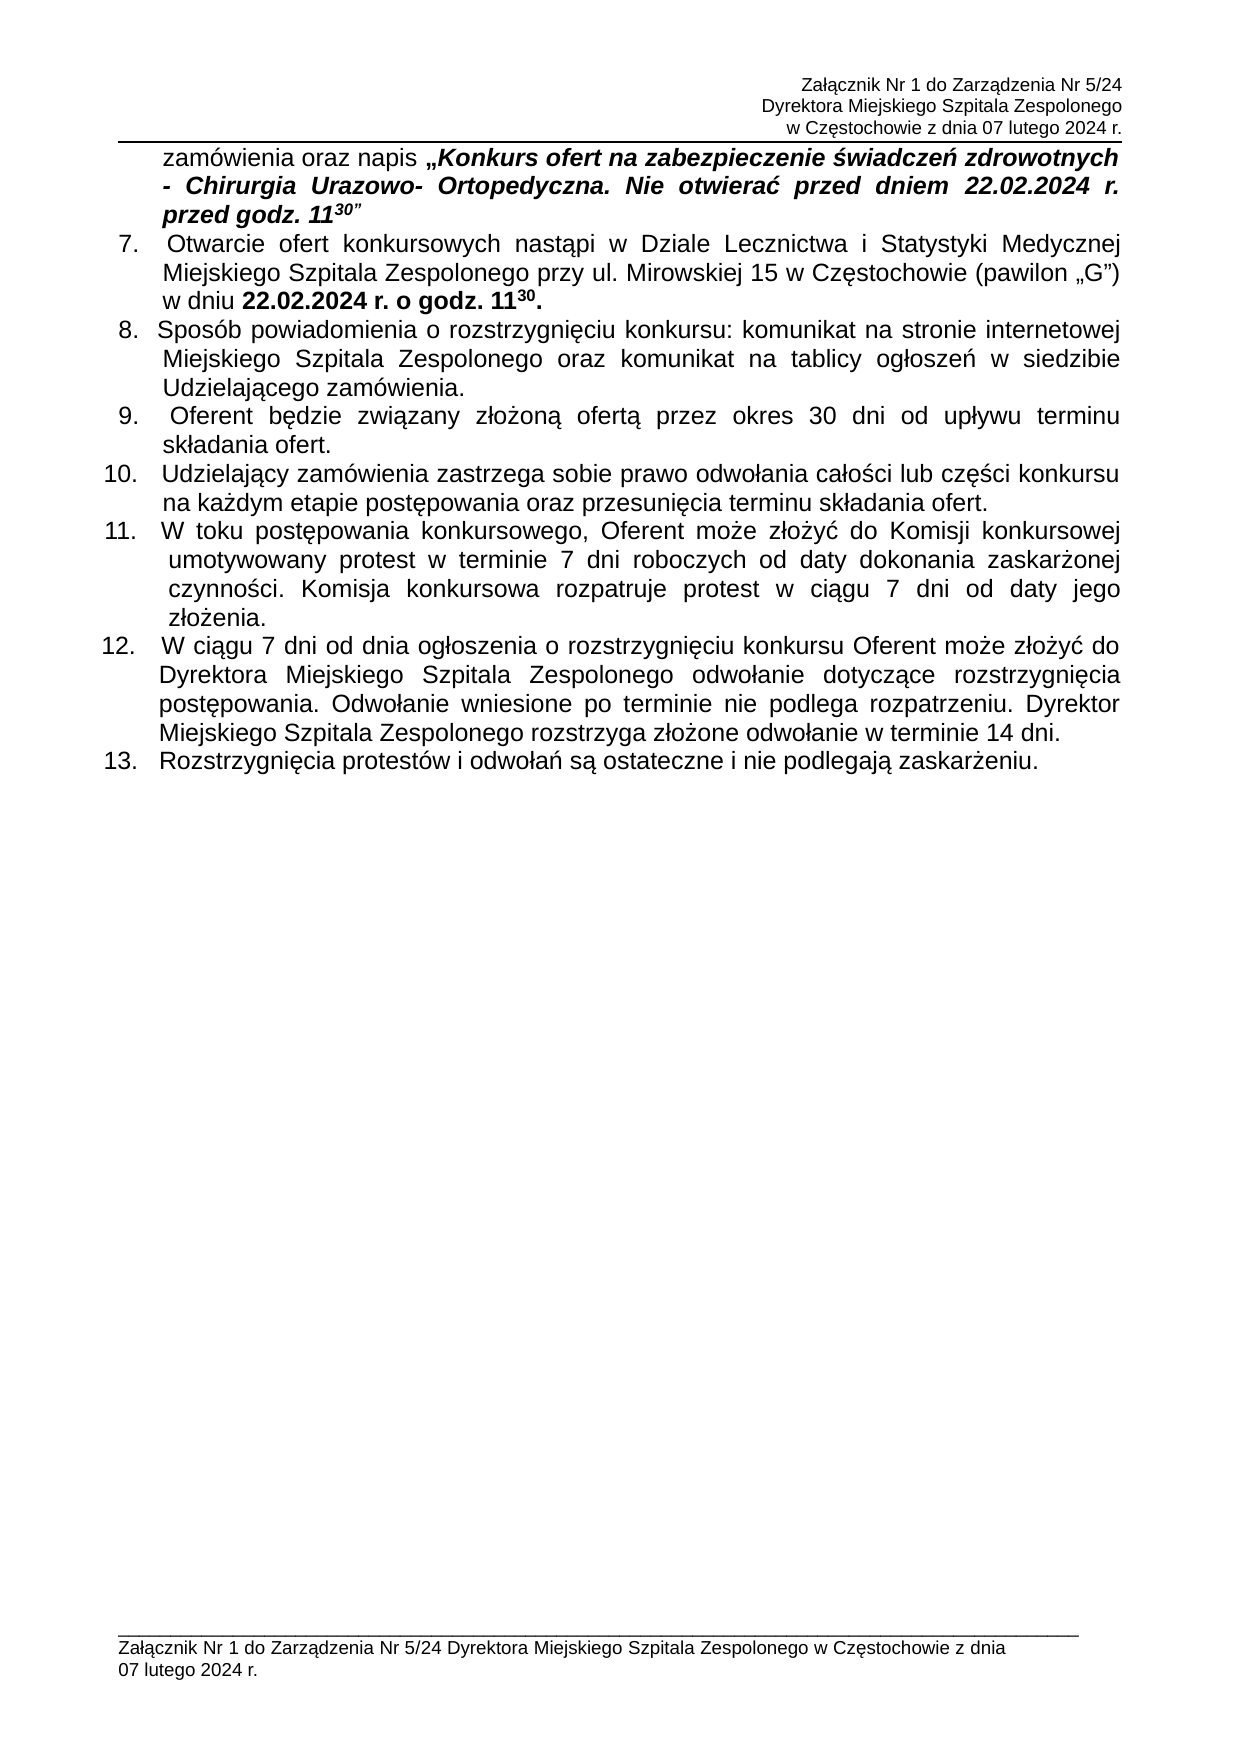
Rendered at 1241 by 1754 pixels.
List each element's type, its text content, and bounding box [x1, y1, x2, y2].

text 11. W toku postępowania konkursowego, Oferent może złożyć do Komisji konkursowej umotywowany protest w terminie 7 dni roboczych od daty dokonania zaskarżonej czynności. Komisja konkursowa rozpatruje protest w ciągu 7 dni od daty jego złożenia. [104, 516, 1122, 631]
text 9. Oferent będzie związany złożoną ofertą przez okres 30 dni od upływu terminu składania ofert. [118, 401, 1122, 459]
text 10. Udzielający zamówienia zastrzega sobie prawo odwołania całości lub części konkursu na każdym etapie postępowania oraz przesunięcia terminu składania ofert. [103, 459, 1122, 516]
text 8. Sposób powiadomienia o rozstrzygnięciu konkursu: komunikat na stronie internetowej Miejskiego Szpitala Zespolonego oraz komunikat na tablicy ogłoszeń w siedzibie Udzielającego zamówienia. [118, 315, 1122, 401]
text zamówienia oraz napis „Konkurs ofert na zabezpieczenie świadczeń zdrowotnych - Chirurgia Urazowo- Ortopedyczna. Nie otwierać przed dniem 22.02.2024 r. przed godz. 1130” [118, 143, 1122, 229]
text 7. Otwarcie ofert konkursowych nastąpi w Dziale Lecznictwa i Statystyki Medycznej Miejskiego Szpitala Zespolonego przy ul. Mirowskiej 15 w Częstochowie (pawilon „G”) w dniu 22.02.2024 r. o godz. 1130. [118, 229, 1122, 315]
text 13. Rozstrzygnięcia protestów i odwołań są ostateczne i nie podlegają zaskarżeniu. [103, 746, 1122, 775]
text 12. W ciągu 7 dni od dnia ogłoszenia o rozstrzygnięciu konkursu Oferent może złożyć do Dyrektora Miejskiego Szpitala Zespolonego odwołanie dotyczące rozstrzygnięcia postępowania. Odwołanie wniesione po terminie nie podlega rozpatrzeniu. Dyrektor Miejskiego Szpitala Zespolonego rozstrzyga złożone odwołanie w terminie 14 dni. [101, 631, 1122, 746]
